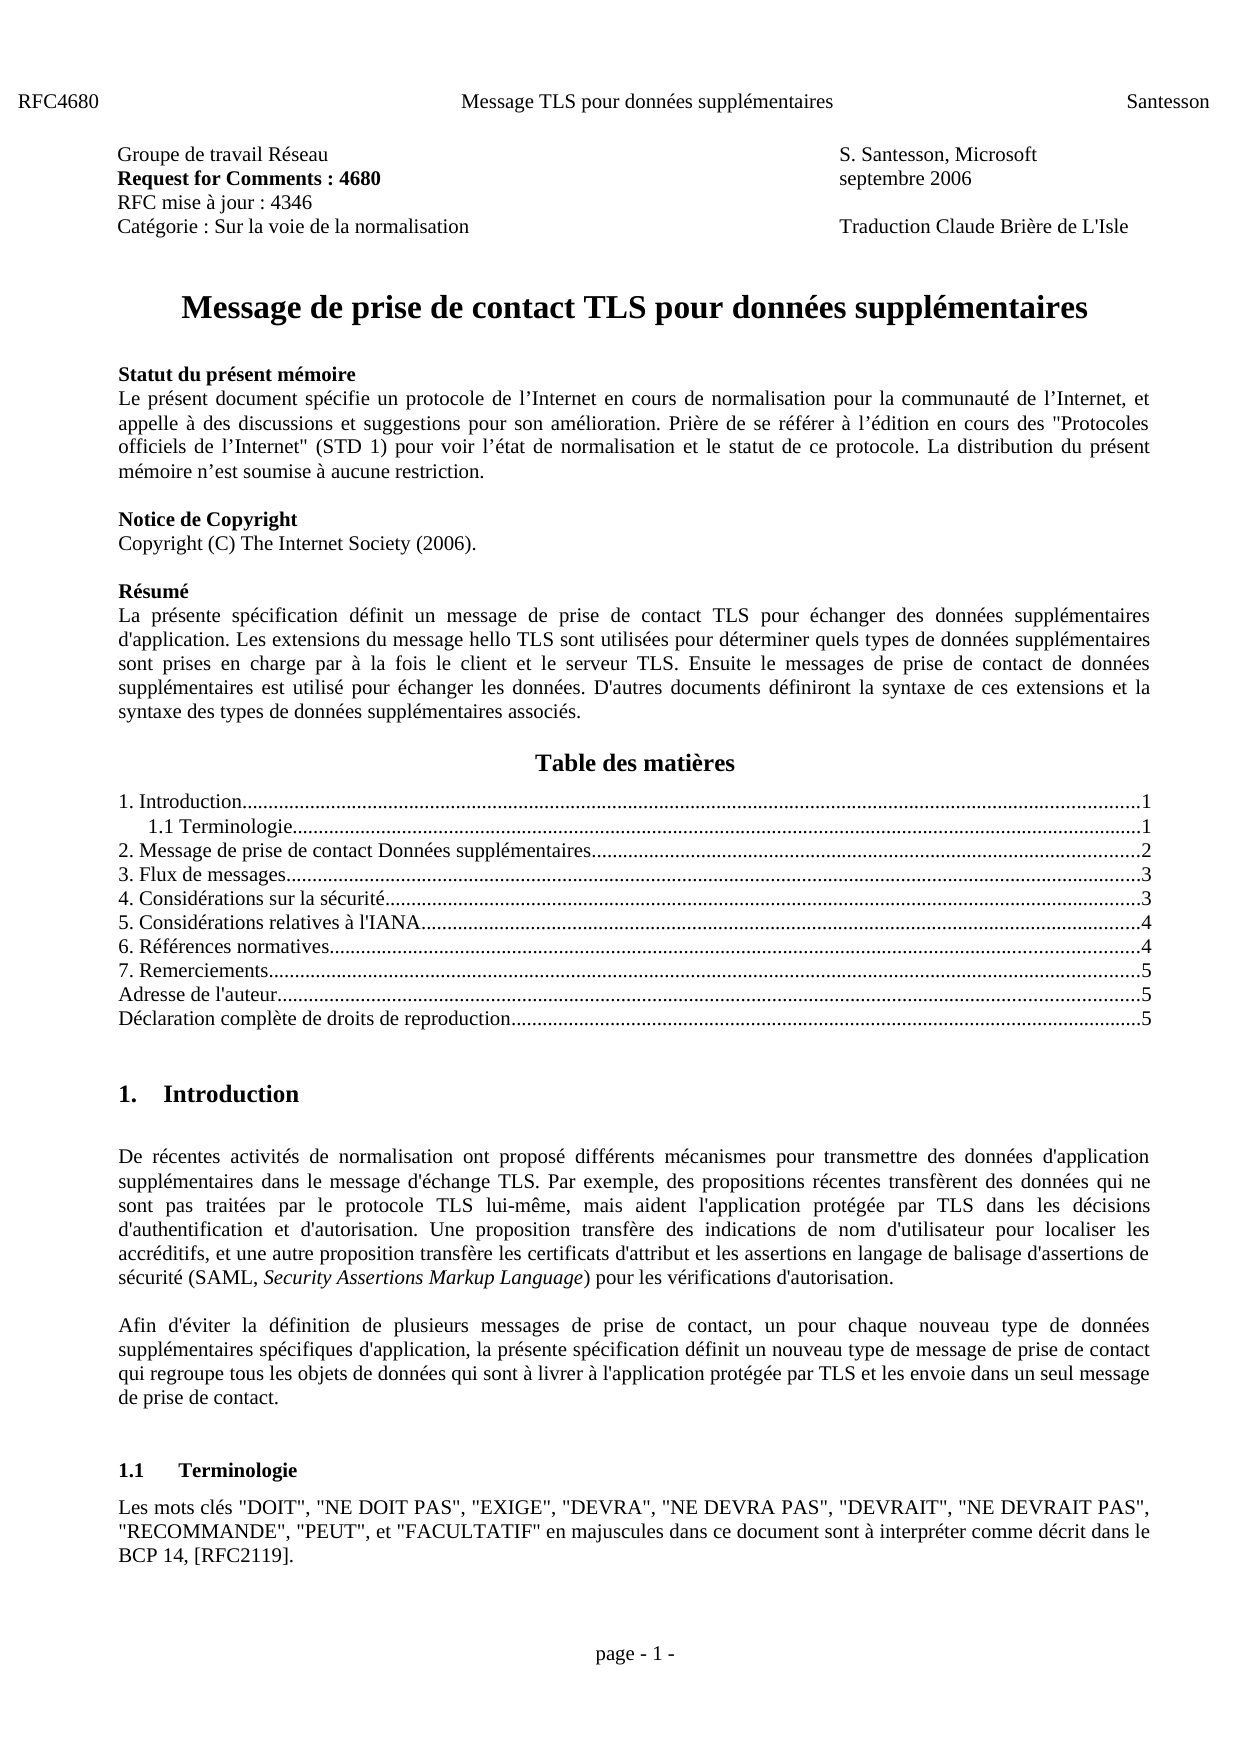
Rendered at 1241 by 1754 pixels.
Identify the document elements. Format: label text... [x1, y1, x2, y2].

text La présente spécification définit un message de prise de contact TLS pour échanger des données supplémentaires d'application. Les extensions du message hello TLS sont utilisées pour déterminer quels types de données supplémentaires sont prises en charge par à la fois le client et le serveur TLS. Ensuite le messages de prise de contact de données supplémentaires est utilisé pour échanger les données. D'autres documents définiront la syntaxe de ces extensions et la syntaxe des types de données supplémentaires associés. [118, 603, 1152, 723]
text 7. Remerciements 5 [118, 958, 1152, 982]
text 1.1 Terminologie 1 [148, 813, 1152, 838]
text Adresse de l'auteur 5 [118, 982, 1152, 1006]
table_cell RFC mise à jour : 4346 [117, 190, 839, 214]
text 6. Références normatives 4 [118, 934, 1152, 958]
text 1. Introduction 1 [118, 789, 1152, 813]
text 4. Considérations sur la sécurité 3 [118, 886, 1152, 910]
text Résumé [118, 579, 1152, 603]
subtitle Message de prise de contact TLS pour données supplémentaires [118, 287, 1152, 326]
subtitle 1. Introduction [118, 1079, 1152, 1108]
text 5. Considérations relatives à l'IANA 4 [118, 910, 1152, 934]
table_cell Traduction Claude Brière de L'Isle [839, 214, 1151, 238]
text Statut du présent mémoire [118, 362, 1152, 386]
table_cell Catégorie : Sur la voie de la normalisation [117, 214, 839, 238]
text Déclaration complète de droits de reproduction 5 [118, 1006, 1152, 1030]
text Les mots clés "DOIT", "NE DOIT PAS", "EXIGE", "DEVRA", "NE DEVRA PAS", "DEVRAIT", "NE DEVRAIT PAS", "RECOMMANDE", "PEUT", et "FACULTATIF" en majuscules dans ce document sont à interpréter comme décrit dans le BCP 14, [RFC2119]. [118, 1495, 1152, 1567]
subtitle 1.1 Terminologie [118, 1458, 1152, 1482]
text 2. Message de prise de contact Données supplémentaires 2 [118, 838, 1152, 862]
table_header Groupe de travail Réseau [117, 142, 839, 166]
text Afin d'éviter la définition de plusieurs messages de prise de contact, un pour chaque nouveau type de données supplémentaires spécifiques d'application, la présente spécification définit un nouveau type de message de prise de contact qui regroupe tous les objets de données qui sont à livrer à l'application protégée par TLS et les envoie dans un seul message de prise de contact. [118, 1313, 1152, 1409]
table_cell septembre 2006 [839, 166, 1151, 190]
text Le présent document spécifie un protocole de l’Internet en cours de normalisation pour la communauté de l’Internet, et appelle à des discussions et suggestions pour son amélioration. Prière de se référer à l’édition en cours des "Protocoles officiels de l’Internet" (STD 1) pour voir l’état de normalisation et le statut de ce protocole. La distribution du présent mémoire n’est soumise à aucune restriction. [118, 386, 1152, 483]
text 3. Flux de messages 3 [118, 862, 1152, 886]
table_header S. Santesson, Microsoft [839, 142, 1151, 166]
subtitle Table des matières [118, 748, 1152, 777]
table_cell [839, 190, 1151, 214]
table_cell Request for Comments : 4680 [117, 166, 839, 190]
text Notice de Copyright [118, 507, 1152, 531]
text De récentes activités de normalisation ont proposé différents mécanismes pour transmettre des données d'application supplémentaires dans le message d'échange TLS. Par exemple, des propositions récentes transfèrent des données qui ne sont pas traitées par le protocole TLS lui-même, mais aident l'application protégée par TLS dans les décisions d'authentification et d'autorisation. Une proposition transfère des indications de nom d'utilisateur pour localiser les accréditifs, et une autre proposition transfère les certificats d'attribut et les assertions en langage de balisage d'assertions de sécurité (SAML, Security Assertions Markup Language) pour les vérifications d'autorisation. [118, 1144, 1152, 1289]
text Copyright (C) The Internet Society (2006). [118, 531, 1152, 555]
